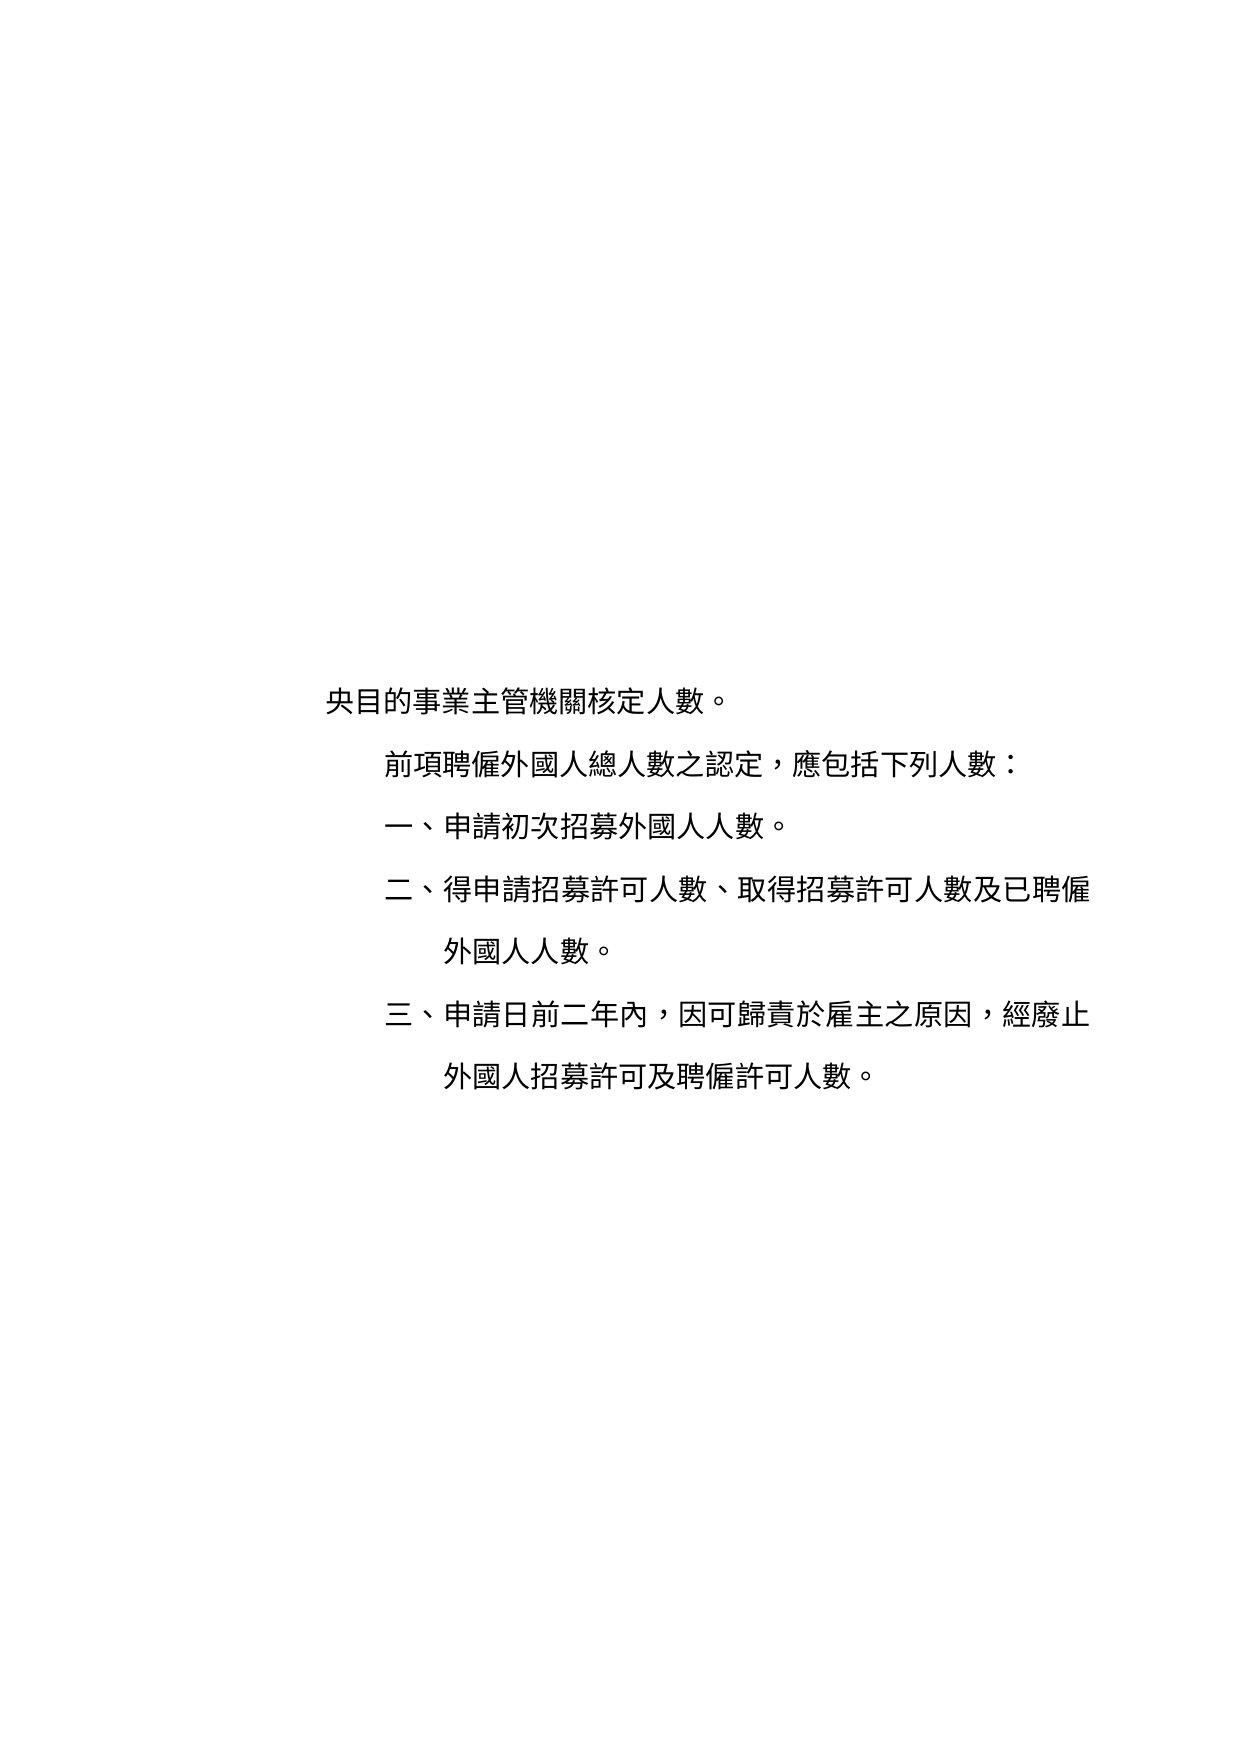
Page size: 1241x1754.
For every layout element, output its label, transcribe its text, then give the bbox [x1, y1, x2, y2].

text 前項聘僱外國人總人數之認定，應包括下列人數： [325, 721, 1092, 783]
text 央目的事業主管機關核定人數。 [325, 658, 1092, 721]
text 二、 得申請招募許可人數、取得招募許可人數及已聘僱外國人人數。 [384, 846, 1092, 971]
text 三、申請日前二年內，因可歸責於雇主之原因，經廢止外國人招募許可及聘僱許可人數。 [384, 971, 1092, 1096]
text 一、 申請初次招募外國人人數。 [384, 783, 1092, 846]
